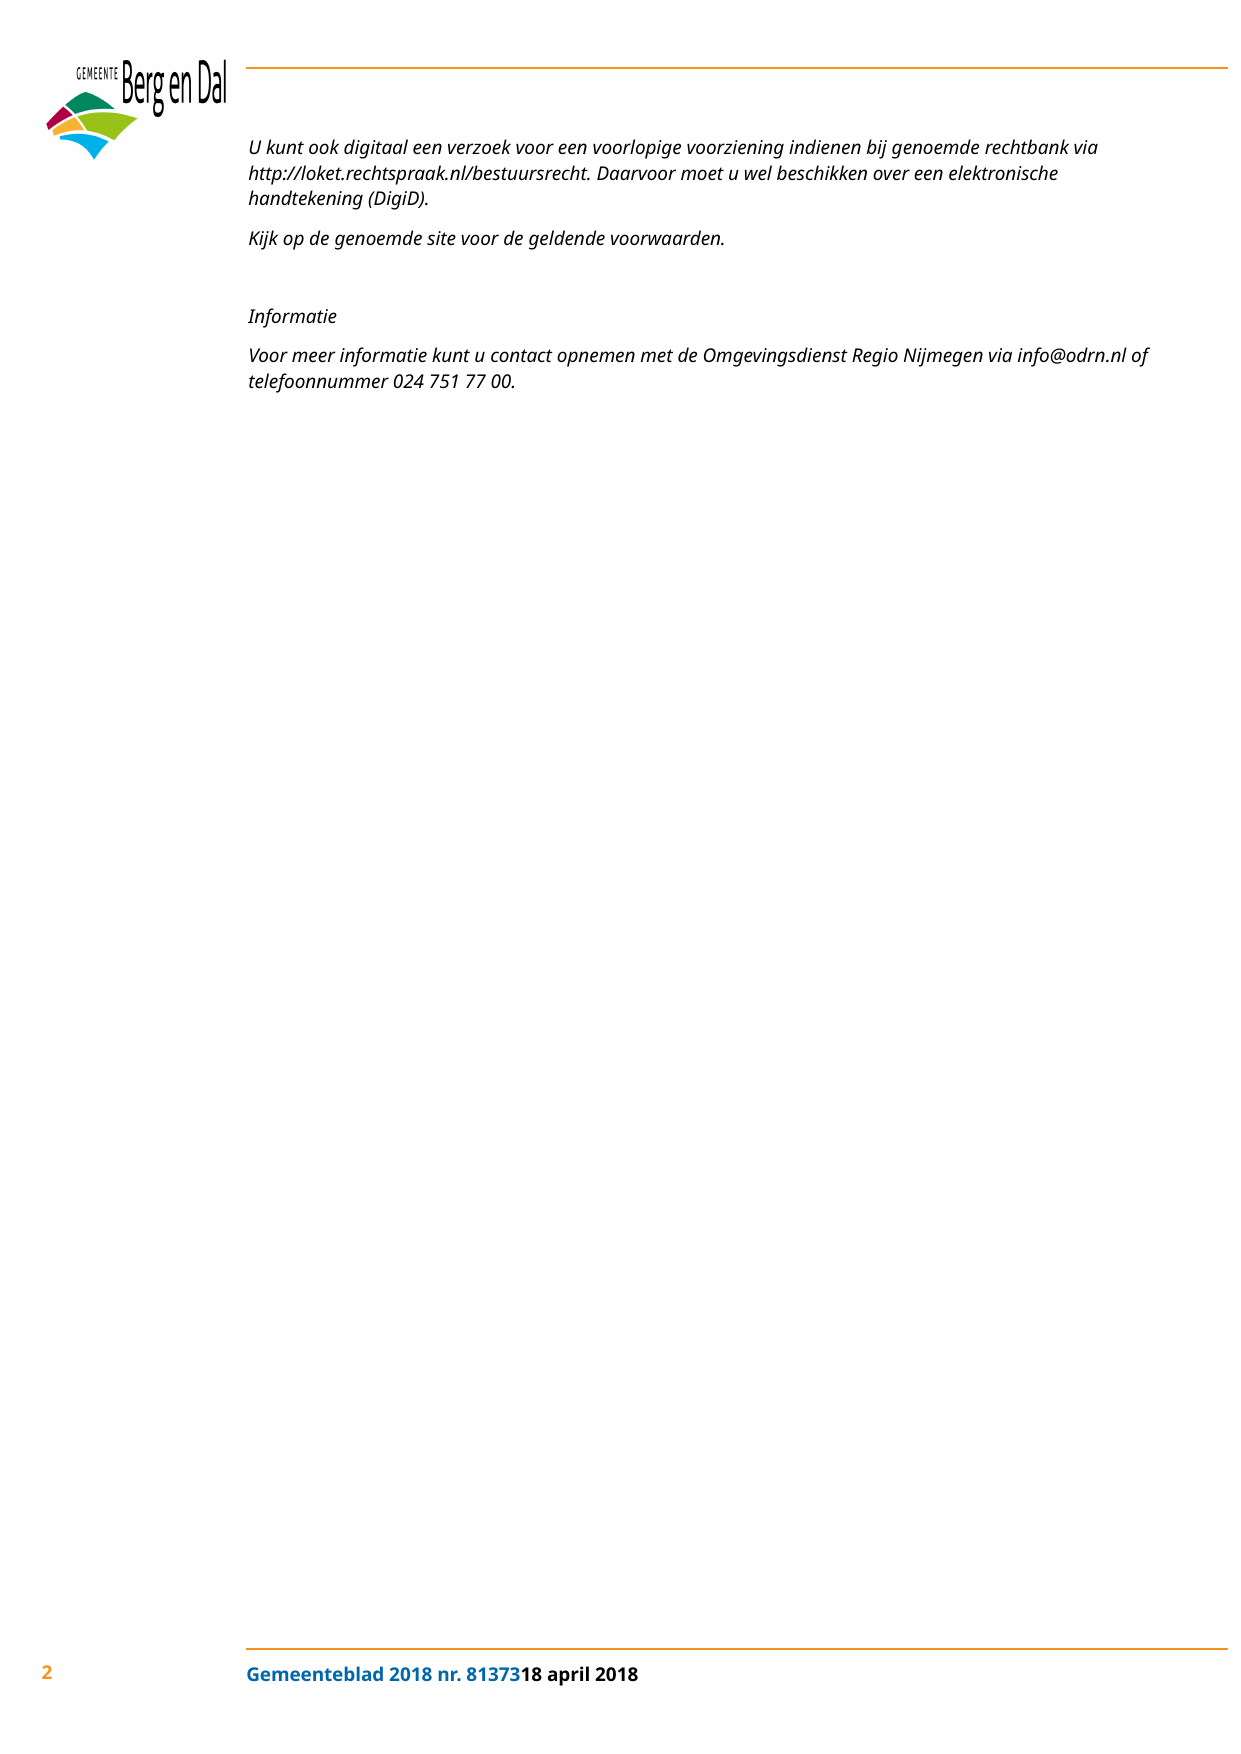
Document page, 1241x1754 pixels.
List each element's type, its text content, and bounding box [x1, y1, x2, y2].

text Kijk op de genoemde site voor de geldende voorwaarden. [248, 225, 1152, 251]
text Voor meer informatie kunt u contact opnemen met de Omgevingsdienst Regio Nijmegen via info@odrn.nl of telefoonnummer 024 751 77 00. [248, 343, 1152, 394]
picture [41, 47, 231, 172]
text U kunt ook digitaal een verzoek voor een voorlopige voorziening indienen bij genoemde rechtbank via http://loket.rechtspraak.nl/bestuursrecht. Daarvoor moet u wel beschikken over een elektronische handtekening (DigiD). [248, 134, 1152, 211]
text Informatie [248, 303, 1152, 329]
